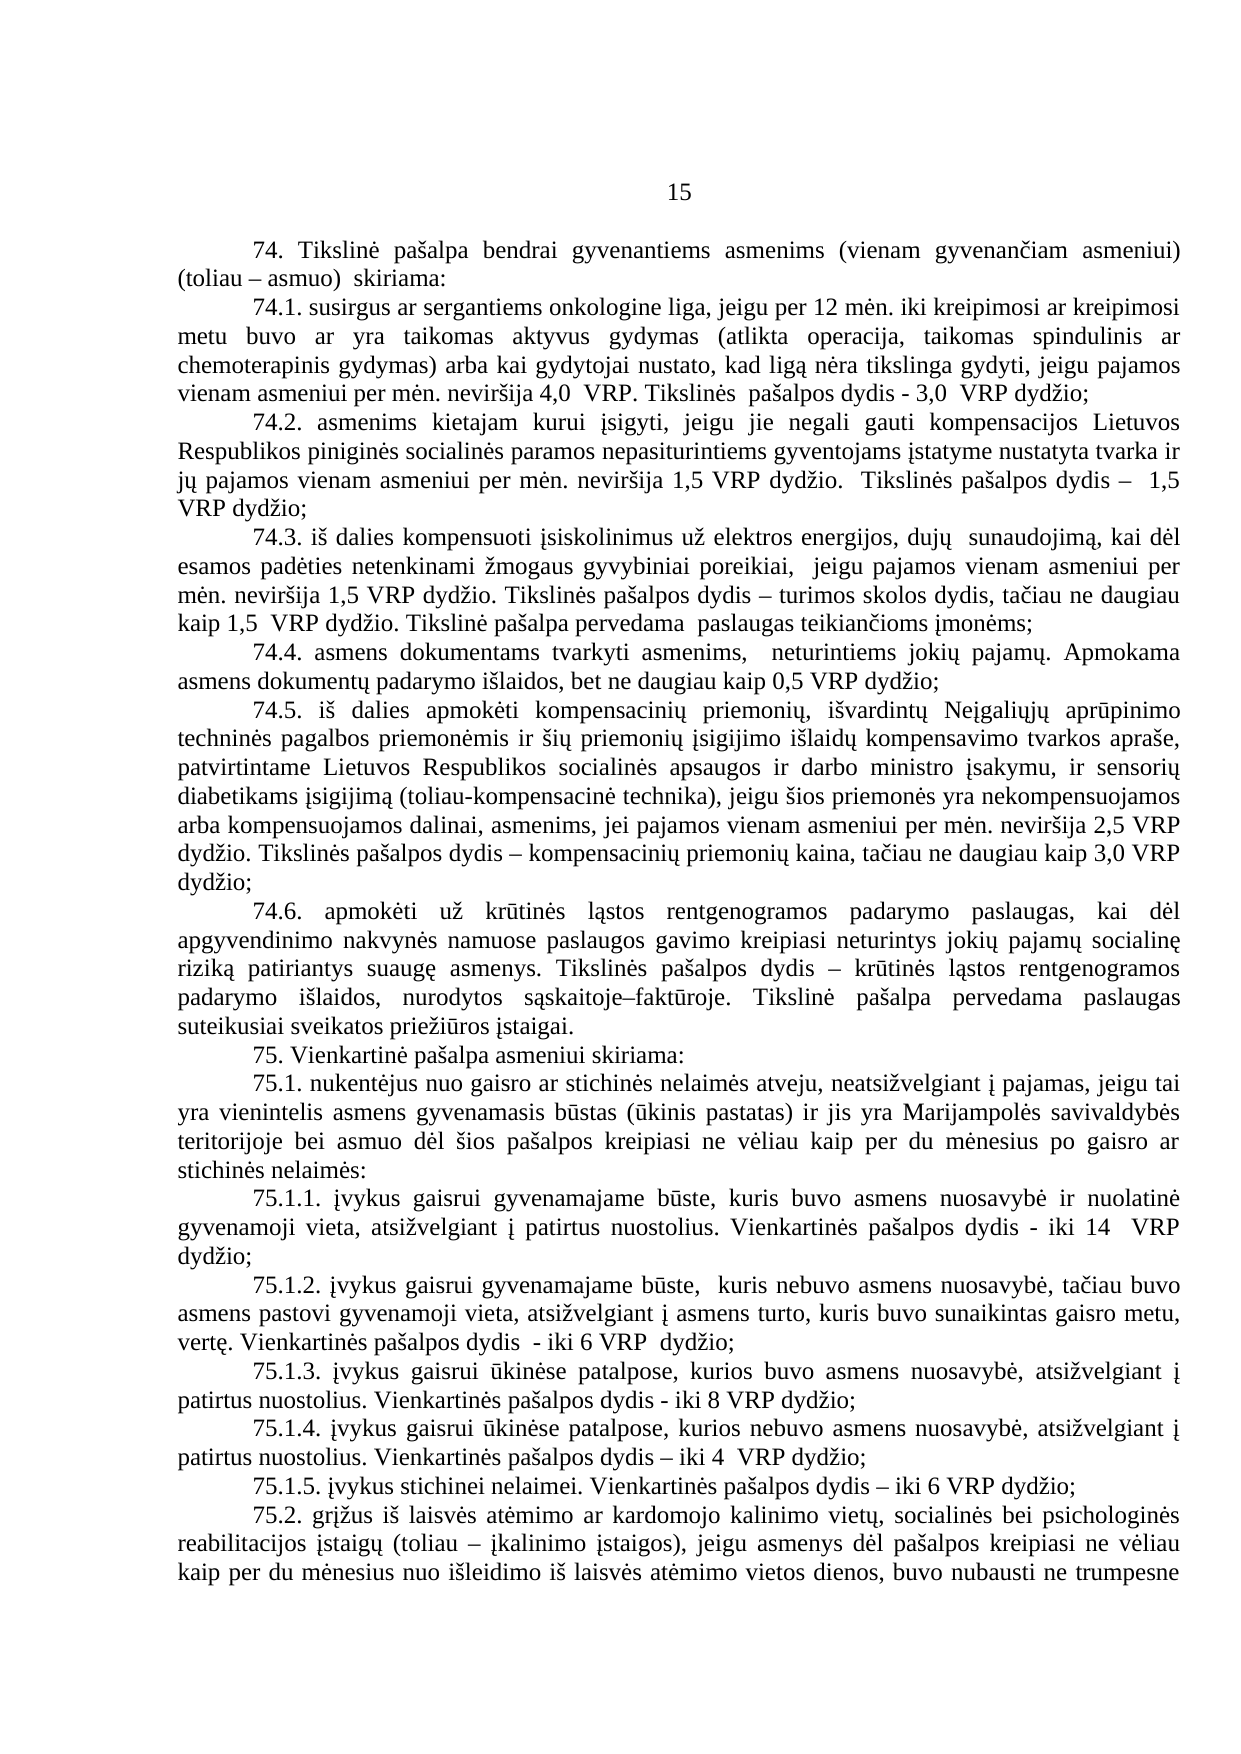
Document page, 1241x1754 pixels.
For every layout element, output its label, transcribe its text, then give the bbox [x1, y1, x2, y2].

text 75.1.1. įvykus gaisrui gyvenamajame būste, kuris buvo asmens nuosavybė ir nuolatinė gyvenamoji vieta, atsižvelgiant į patirtus nuostolius. Vienkartinės pašalpos dydis - iki 14 VRP dydžio; [177, 1183, 1181, 1270]
text 74.3. iš dalies kompensuoti įsiskolinimus už elektros energijos, dujų sunaudojimą, kai dėl esamos padėties netenkinami žmogaus gyvybiniai poreikiai, jeigu pajamos vienam asmeniui per mėn. neviršija 1,5 VRP dydžio. Tikslinės pašalpos dydis – turimos skolos dydis, tačiau ne daugiau kaip 1,5 VRP dydžio. Tikslinė pašalpa pervedama paslaugas teikiančioms įmonėms; [177, 522, 1181, 637]
text 74.2. asmenims kietajam kurui įsigyti, jeigu jie negali gauti kompensacijos Lietuvos Respublikos piniginės socialinės paramos nepasiturintiems gyventojams įstatyme nustatyta tvarka ir jų pajamos vienam asmeniui per mėn. neviršija 1,5 VRP dydžio. Tikslinės pašalpos dydis – 1,5 VRP dydžio; [177, 407, 1181, 522]
text 75.2. grįžus iš laisvės atėmimo ar kardomojo kalinimo vietų, socialinės bei psichologinės reabilitacijos įstaigų (toliau – įkalinimo įstaigos), jeigu asmenys dėl pašalpos kreipiasi ne vėliau kaip per du mėnesius nuo išleidimo iš laisvės atėmimo vietos dienos, buvo nubausti ne trumpesne [177, 1500, 1181, 1586]
text 75.1.2. įvykus gaisrui gyvenamajame būste, kuris nebuvo asmens nuosavybė, tačiau buvo asmens pastovi gyvenamoji vieta, atsižvelgiant į asmens turto, kuris buvo sunaikintas gaisro metu, vertę. Vienkartinės pašalpos dydis - iki 6 VRP dydžio; [177, 1270, 1181, 1356]
text 75. Vienkartinė pašalpa asmeniui skiriama: [177, 1040, 1181, 1068]
text 74. Tikslinė pašalpa bendrai gyvenantiems asmenims (vienam gyvenančiam asmeniui) (toliau – asmuo) skiriama: [177, 235, 1181, 292]
text 74.5. iš dalies apmokėti kompensacinių priemonių, išvardintų Neįgaliųjų aprūpinimo techninės pagalbos priemonėmis ir šių priemonių įsigijimo išlaidų kompensavimo tvarkos apraše, patvirtintame Lietuvos Respublikos socialinės apsaugos ir darbo ministro įsakymu, ir sensorių diabetikams įsigijimą (toliau-kompensacinė technika), jeigu šios priemonės yra nekompensuojamos arba kompensuojamos dalinai, asmenims, jei pajamos vienam asmeniui per mėn. neviršija 2,5 VRP dydžio. Tikslinės pašalpos dydis – kompensacinių priemonių kaina, tačiau ne daugiau kaip 3,0 VRP dydžio; [177, 695, 1181, 896]
text 74.6. apmokėti už krūtinės ląstos rentgenogramos padarymo paslaugas, kai dėl apgyvendinimo nakvynės namuose paslaugos gavimo kreipiasi neturintys jokių pajamų socialinę riziką patiriantys suaugę asmenys. Tikslinės pašalpos dydis – krūtinės ląstos rentgenogramos padarymo išlaidos, nurodytos sąskaitoje–faktūroje. Tikslinė pašalpa pervedama paslaugas suteikusiai sveikatos priežiūros įstaigai. [177, 896, 1181, 1040]
text 75.1.5. įvykus stichinei nelaimei. Vienkartinės pašalpos dydis – iki 6 VRP dydžio; [177, 1471, 1181, 1500]
text 75.1. nukentėjus nuo gaisro ar stichinės nelaimės atveju, neatsižvelgiant į pajamas, jeigu tai yra vienintelis asmens gyvenamasis būstas (ūkinis pastatas) ir jis yra Marijampolės savivaldybės teritorijoje bei asmuo dėl šios pašalpos kreipiasi ne vėliau kaip per du mėnesius po gaisro ar stichinės nelaimės: [177, 1068, 1181, 1183]
text 74.1. susirgus ar sergantiems onkologine liga, jeigu per 12 mėn. iki kreipimosi ar kreipimosi metu buvo ar yra taikomas aktyvus gydymas (atlikta operacija, taikomas spindulinis ar chemoterapinis gydymas) arba kai gydytojai nustato, kad ligą nėra tikslinga gydyti, jeigu pajamos vienam asmeniui per mėn. neviršija 4,0 VRP. Tikslinės pašalpos dydis - 3,0 VRP dydžio; [177, 292, 1181, 407]
text 75.1.3. įvykus gaisrui ūkinėse patalpose, kurios buvo asmens nuosavybė, atsižvelgiant į patirtus nuostolius. Vienkartinės pašalpos dydis - iki 8 VRP dydžio; [177, 1356, 1181, 1413]
text 74.4. asmens dokumentams tvarkyti asmenims, neturintiems jokių pajamų. Apmokama asmens dokumentų padarymo išlaidos, bet ne daugiau kaip 0,5 VRP dydžio; [177, 637, 1181, 695]
text 75.1.4. įvykus gaisrui ūkinėse patalpose, kurios nebuvo asmens nuosavybė, atsižvelgiant į patirtus nuostolius. Vienkartinės pašalpos dydis – iki 4 VRP dydžio; [177, 1413, 1181, 1471]
